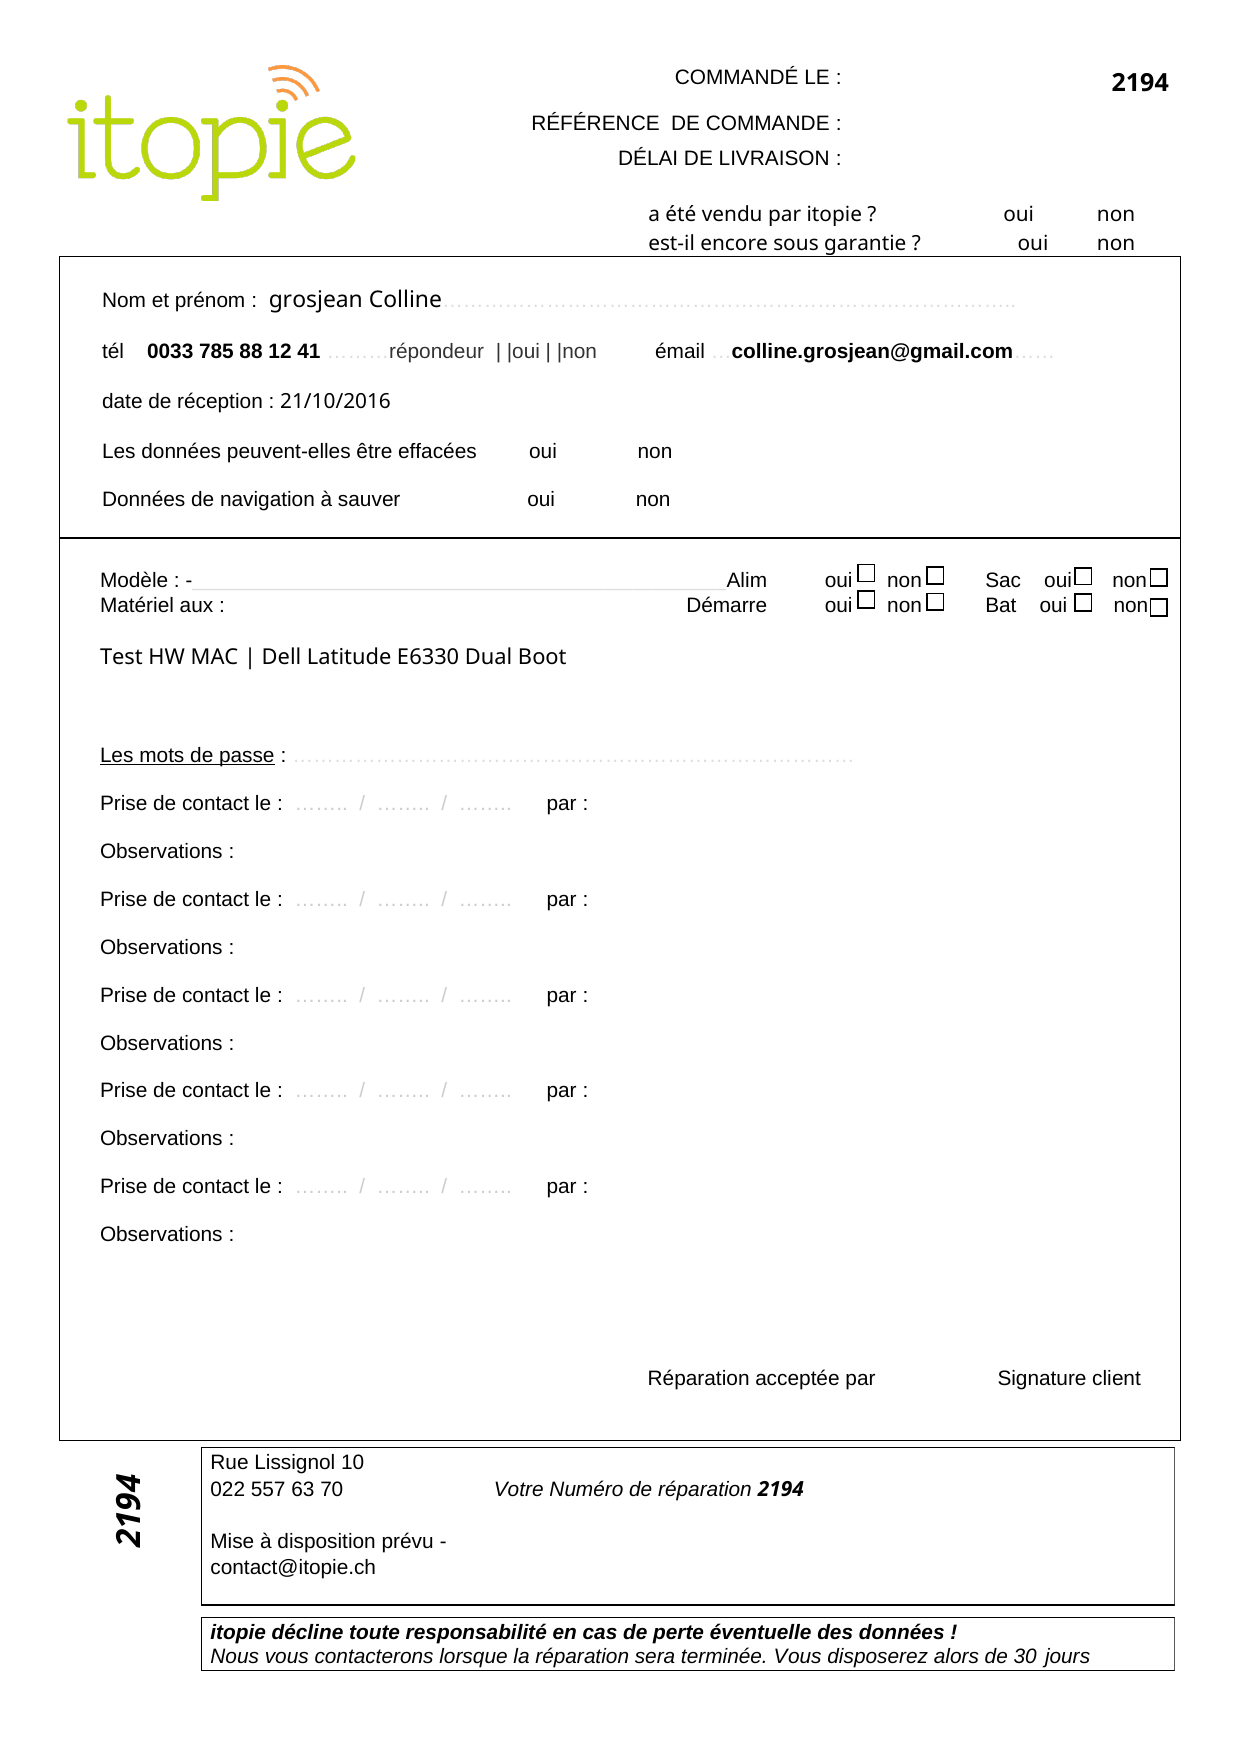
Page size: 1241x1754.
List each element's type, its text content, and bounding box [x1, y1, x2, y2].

text Test HW MAC | Dell Latitude E6330 Dual Boot [60, 638, 1180, 671]
text Données de navigation à sauver oui non [60, 484, 1180, 511]
text Matériel aux : Démarre oui non Bat oui non [60, 590, 1180, 617]
text Nom et prénom : grosjean Colline……………………………………………………………………….. [60, 280, 1180, 314]
table_cell itopie décline toute responsabilité en cas de perte éventuelle des données ! Nous vous contacterons lorsque la réparation sera terminée. Vous disposerez alors de 30 jours [195, 1611, 1180, 1677]
text Prise de contact le : …….. / …….. / …….. par : [60, 1171, 1180, 1198]
text Prise de contact le : …….. / …….. / …….. par : [60, 788, 1180, 815]
text date de réception : 21/10/2016 [60, 383, 1180, 415]
text Modèle : - Alim oui non Sac oui non [879, 562, 925, 590]
text tél 0033 785 88 12 41 ………répondeur | |oui | |non émail …colline.grosjean@gmail.com…… [60, 335, 1180, 362]
text Prise de contact le : …….. / …….. / …….. par : [60, 1075, 1180, 1102]
text Les données peuvent-elles être effacées oui non [60, 436, 1180, 463]
picture [67, 65, 356, 201]
text Observations : [60, 931, 1180, 958]
text Les mots de passe : ……………………………………………………………………… [60, 740, 1180, 767]
table_cell [847, 105, 1180, 140]
table_header COMMANDÉ LE : [490, 59, 847, 104]
text Réparation acceptée par Signature client [60, 1363, 1180, 1390]
text Modèle : - Alim oui non Sac oui non [60, 562, 856, 590]
table_header 2194 [847, 59, 1180, 104]
text Prise de contact le : …….. / …….. / …….. par : [60, 883, 1180, 911]
text Observations : [60, 1219, 1180, 1246]
table_cell DÉLAI DE LIVRAISON : [490, 140, 847, 175]
text Observations : [60, 836, 1180, 863]
text Prise de contact le : …….. / …….. / …….. par : [60, 979, 1180, 1006]
table_header 2194 [59, 1441, 195, 1677]
text est-il encore sous garantie ? oui non [59, 228, 1181, 256]
table_header Rue Lissignol 10 022 557 63 70 Votre Numéro de réparation 2194 Mise à disposition prévu - contact@itopie.ch [195, 1441, 1180, 1611]
table_cell RÉFÉRENCE DE COMMANDE : [490, 105, 847, 140]
table_cell [847, 140, 1180, 175]
text Observations : [60, 1027, 1180, 1054]
text Modèle : - Alim oui non Sac oui non [948, 562, 1180, 590]
text Observations : [60, 1123, 1180, 1150]
text a été vendu par itopie ? oui non [59, 199, 1181, 228]
